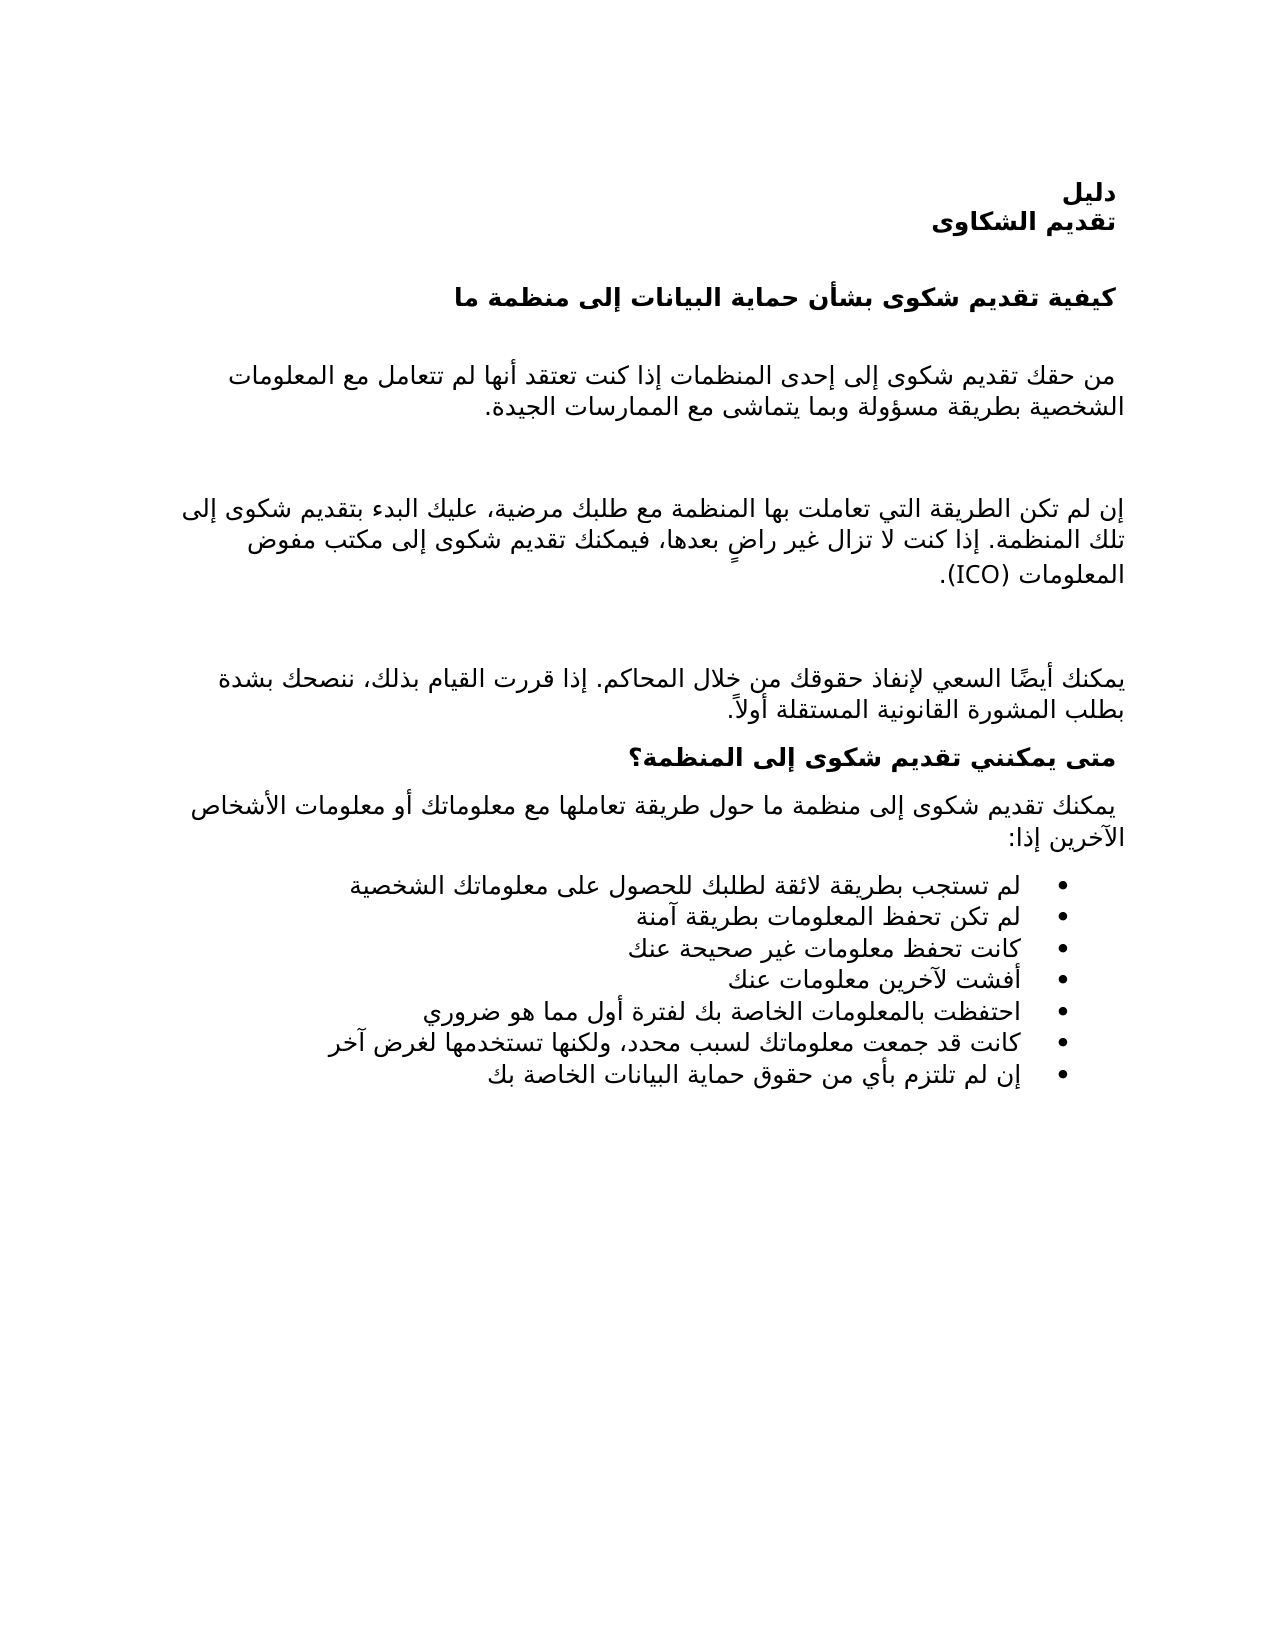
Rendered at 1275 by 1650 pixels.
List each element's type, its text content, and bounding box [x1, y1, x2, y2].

text يمكنك تقديم شكوى إلى منظمة ما حول طريقة تعاملها مع معلوماتك أو معلومات الأشخاص الآخرين إذا: [150, 791, 1125, 852]
text متى يمكنني تقديم شكوى إلى المنظمة؟ [150, 743, 1125, 772]
list احتفظت بالمعلومات الخاصة بك لفترة أول مما هو ضروري [150, 997, 1059, 1026]
text من حقك تقديم شكوى إلى إحدى المنظمات إذا كنت تعتقد أنها لم تتعامل مع المعلومات الشخصية بطريقة مسؤولة وبما يتماشى مع الممارسات الجيدة. [150, 361, 1125, 422]
list كانت تحفظ معلومات غير صحيحة عنك [150, 934, 1059, 963]
list إن لم تلتزم بأي من حقوق حماية البيانات الخاصة بك [150, 1060, 1059, 1089]
text يمكنك أيضًا السعي لإنفاذ حقوقك من خلال المحاكم. إذا قررت القيام بذلك، ننصحك بشدة بطلب المشورة القانونية المستقلة أولاً. [150, 664, 1125, 724]
text إن لم تكن الطريقة التي تعاملت بها المنظمة مع طلبك مرضية، عليك البدء بتقديم شكوى إلى تلك المنظمة. إذا كنت لا تزال غير راضٍ بعدها، فيمكنك تقديم شكوى إلى مكتب مفوض المعلومات (ICO). [150, 494, 1125, 591]
text كيفية تقديم شكوى بشأن حماية البيانات إلى منظمة ما [150, 283, 1125, 312]
text دليل [150, 178, 1125, 207]
list كانت قد جمعت معلوماتك لسبب محدد، ولكنها تستخدمها لغرض آخر [150, 1028, 1059, 1057]
list لم تستجب بطريقة لائقة لطلبك للحصول على معلوماتك الشخصية [150, 871, 1059, 900]
list لم تكن تحفظ المعلومات بطريقة آمنة [150, 902, 1059, 932]
text تقديم الشكاوى [150, 207, 1125, 236]
list أفشت لآخرين معلومات عنك [150, 965, 1059, 994]
